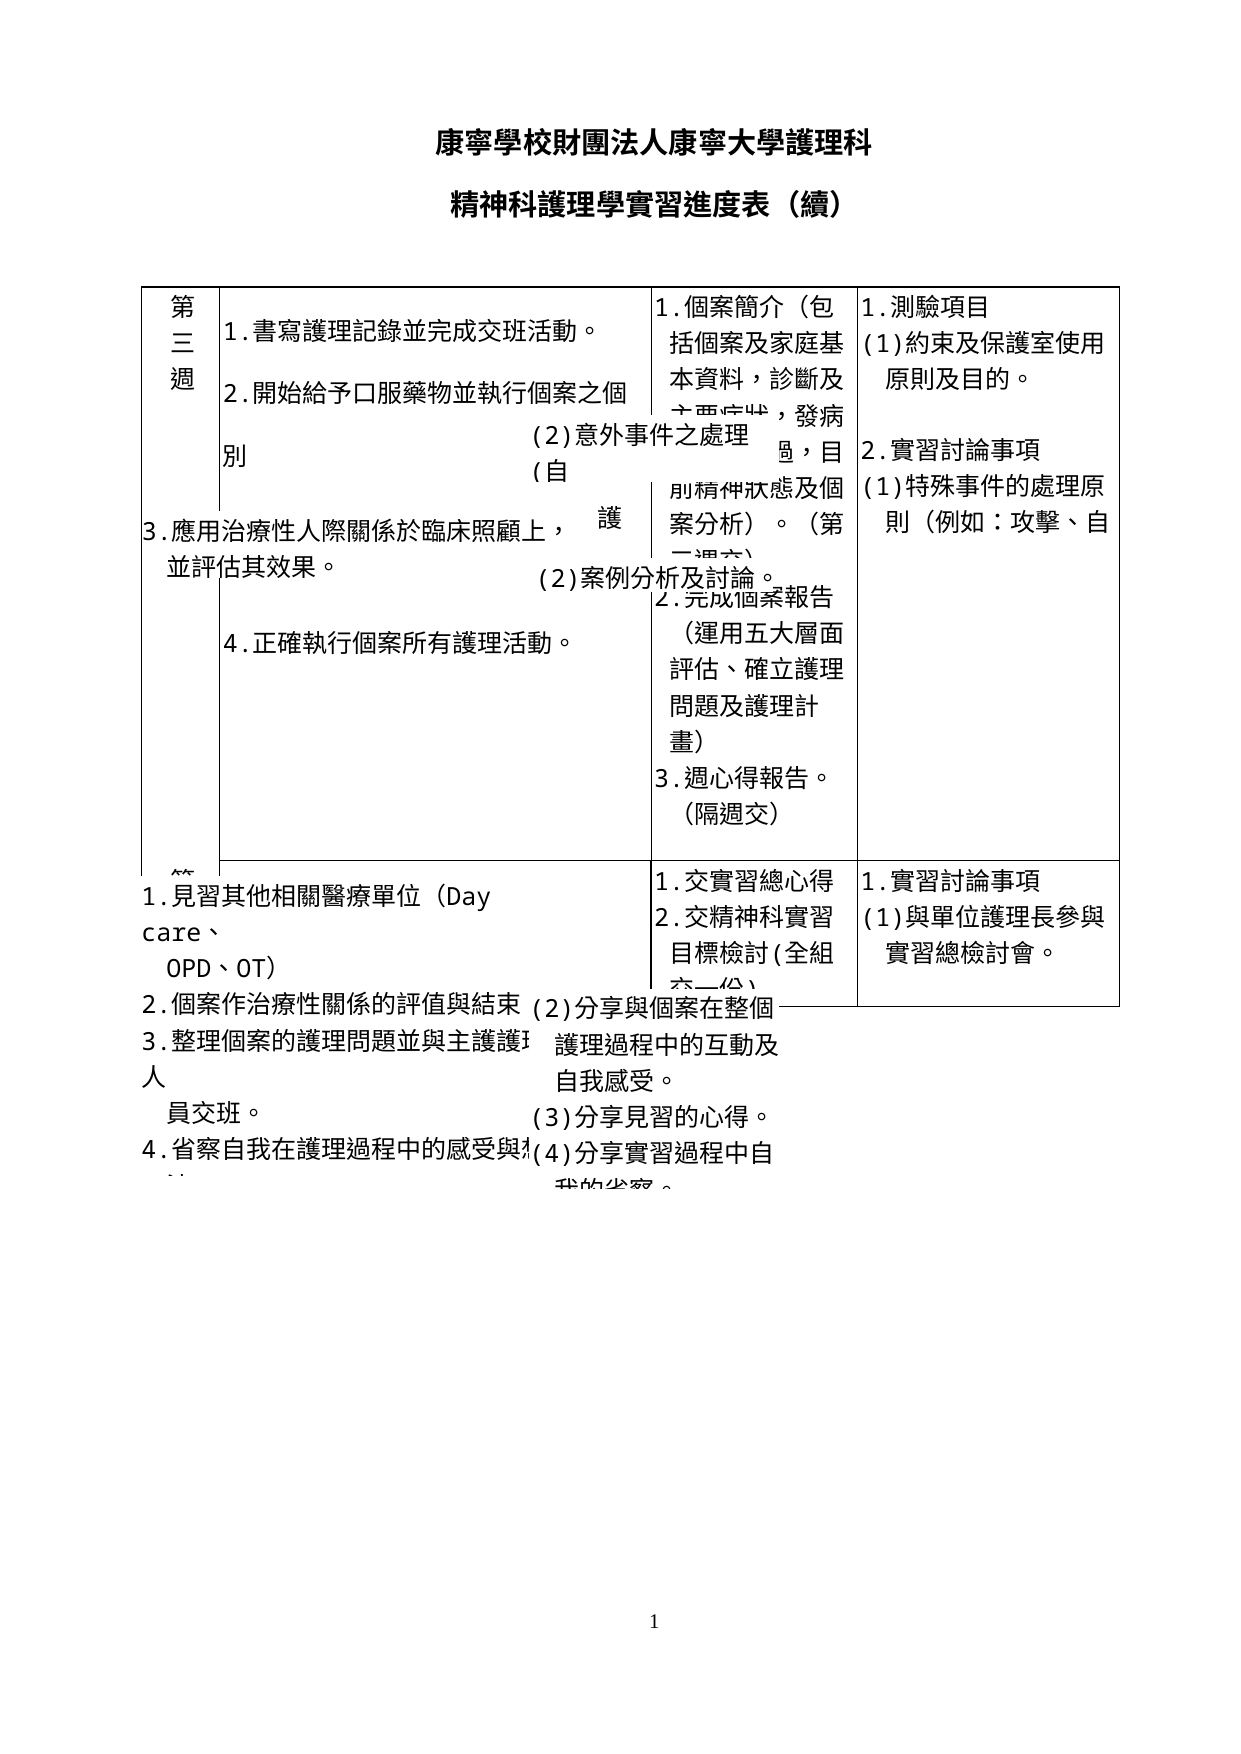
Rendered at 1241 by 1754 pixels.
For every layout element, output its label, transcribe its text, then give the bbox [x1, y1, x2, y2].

text 康寧學校財團法人康寧大學護理科 [142, 99, 1167, 161]
table_header 1.書寫護理記錄並完成交班活動。 2.開始給予口服藥物並執行個案之個別 護理。 4.正確執行個案所有護理活動。 [142, 288, 651, 860]
table_header 1.測驗項目 (1)約束及保護室使用 原則及目的。 2.實習討論事項 (1)特殊事件的處理原 則（例如：攻擊、自 [535, 558, 773, 592]
table_header 第 三 週 [142, 288, 219, 511]
table_header 1.測驗項目 (1)約束及保護室使用 原則及目的。 2.實習討論事項 (1)特殊事件的處理原 則（例如：攻擊、自 [858, 288, 1119, 860]
table_header [142, 578, 219, 860]
table_header 1.個案簡介（包括個案及家庭基本資料，診斷及主要症狀，發病與治療經過，目前精神狀態及個案分析）。（第三週交） 2.完成個案報告 （運用五大層面評估、確立護理問題及護理計畫） 3.週心得報告。 （隔週交） [652, 288, 857, 860]
text 精神科護理學實習進度表（續） [142, 161, 1167, 224]
table_cell 1.實習討論事項 (1)與單位護理長參與 實習總檢討會。 [858, 861, 1119, 1006]
table_header 1.測驗項目 (1)約束及保護室使用 原則及目的。 2.實習討論事項 (1)特殊事件的處理原 則（例如：攻擊、自 [529, 415, 779, 482]
table_cell [141, 861, 650, 1176]
table_cell 1.交實習總心得 2.交精神科實習目標檢討(全組交一份) [652, 861, 857, 1006]
table_cell 1.實習討論事項 (1)與單位護理長參與 實習總檢討會。 [529, 989, 779, 1189]
table_cell 第 四 週 [142, 860, 219, 876]
